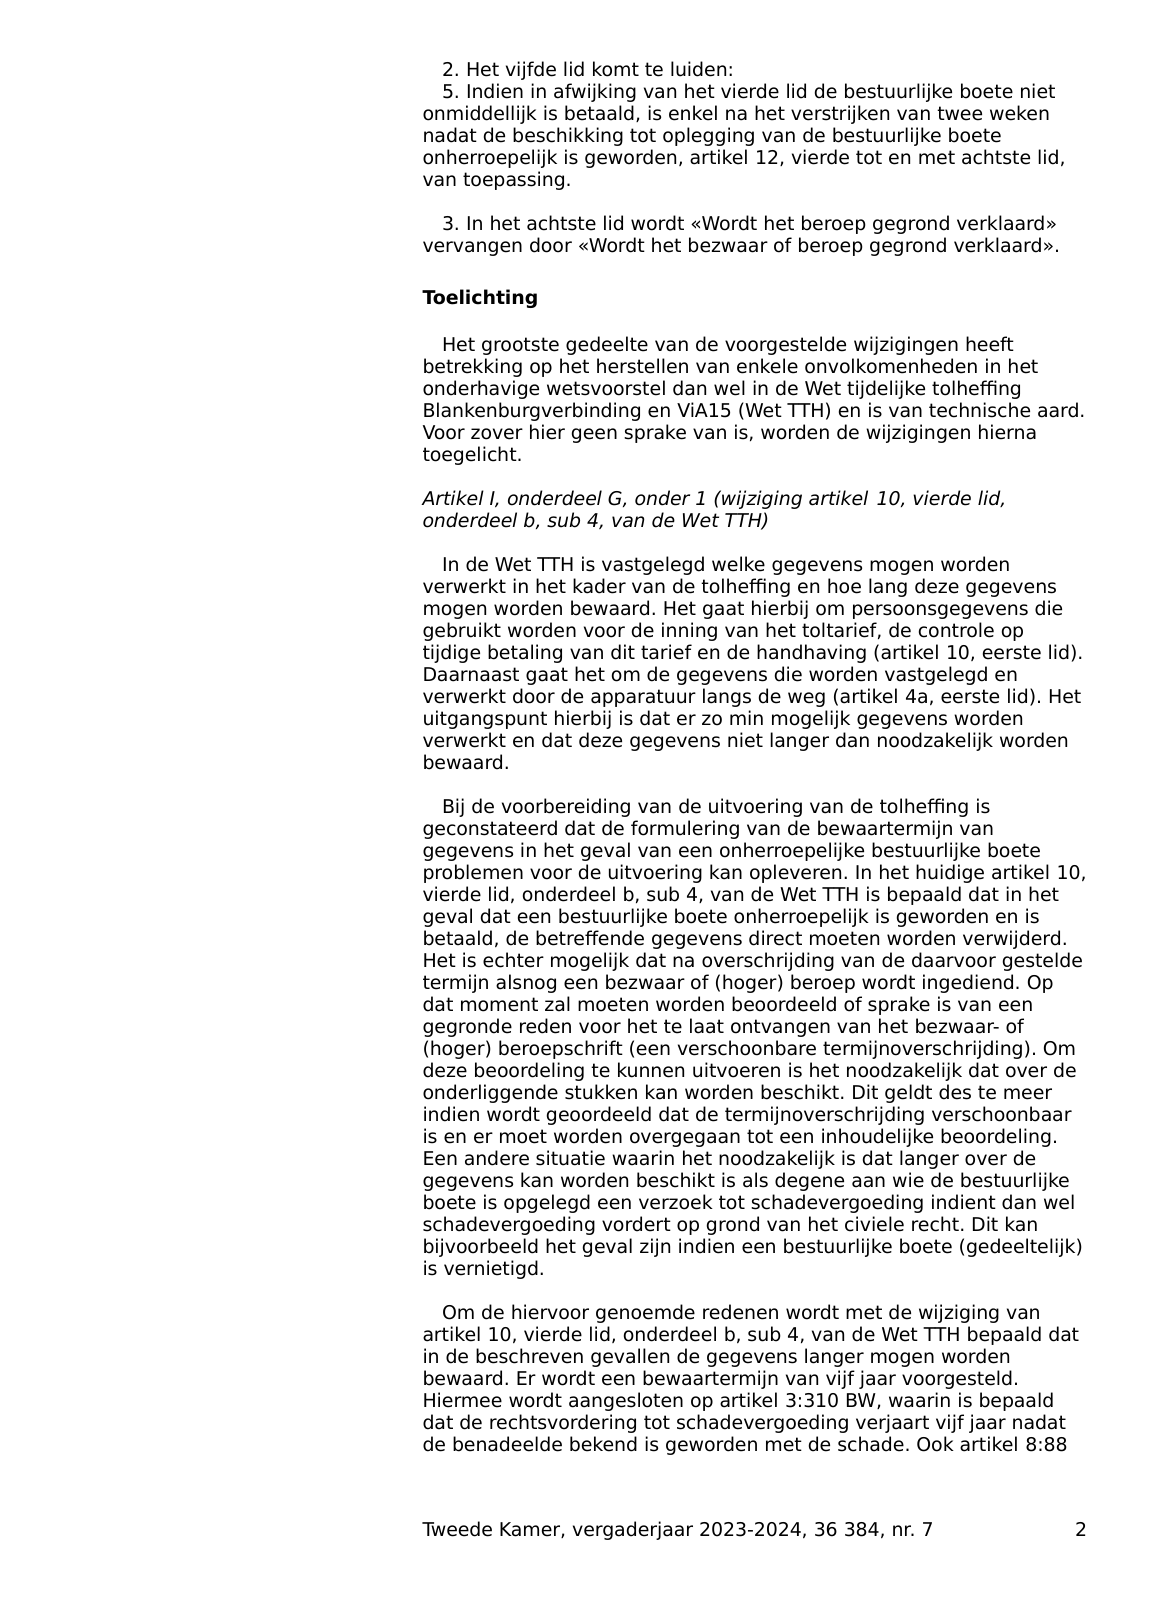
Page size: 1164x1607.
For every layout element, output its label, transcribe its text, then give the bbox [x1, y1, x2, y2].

text In de Wet TTH is vastgelegd welke gegevens mogen worden verwerkt in het kader van de tolheffing en hoe lang deze gegevens mogen worden bewaard. Het gaat hierbij om persoonsgegevens die gebruikt worden voor de inning van het toltarief, de controle op tijdige betaling van dit tarief en de handhaving (artikel 10, eerste lid). Daarnaast gaat het om de gegevens die worden vastgelegd en verwerkt door de apparatuur langs de weg (artikel 4a, eerste lid). Het uitgangspunt hierbij is dat er zo min mogelijk gegevens worden verwerkt en dat deze gegevens niet langer dan noodzakelijk worden bewaard. [422, 554, 1087, 774]
text 5. Indien in afwijking van het vierde lid de bestuurlijke boete niet onmiddellijk is betaald, is enkel na het verstrijken van twee weken nadat de beschikking tot oplegging van de bestuurlijke boete onherroepelijk is geworden, artikel 12, vierde tot en met achtste lid, van toepassing. [422, 81, 1087, 191]
subtitle Artikel I, onderdeel G, onder 1 (wijziging artikel 10, vierde lid, onderdeel b, sub 4, van de Wet TTH) [422, 488, 1087, 532]
text 3. In het achtste lid wordt «Wordt het beroep gegrond verklaard» vervangen door «Wordt het bezwaar of beroep gegrond verklaard». [422, 213, 1087, 257]
text Om de hiervoor genoemde redenen wordt met de wijziging van artikel 10, vierde lid, onderdeel b, sub 4, van de Wet TTH bepaald dat in de beschreven gevallen de gegevens langer mogen worden bewaard. Er wordt een bewaartermijn van vijf jaar voorgesteld. Hiermee wordt aangesloten op artikel 3:310 BW, waarin is bepaald dat de rechtsvordering tot schadevergoeding verjaart vijf jaar nadat de benadeelde bekend is geworden met de schade. Ook artikel 8:88 [422, 1302, 1087, 1456]
text Het grootste gedeelte van de voorgestelde wijzigingen heeft betrekking op het herstellen van enkele onvolkomenheden in het onderhavige wetsvoorstel dan wel in de Wet tijdelijke tolheffing Blankenburgverbinding en ViA15 (Wet TTH) en is van technische aard. Voor zover hier geen sprake van is, worden de wijzigingen hierna toegelicht. [422, 334, 1087, 466]
text 2. Het vijfde lid komt te luiden: [422, 59, 1087, 81]
text Bij de voorbereiding van de uitvoering van de tolheffing is geconstateerd dat de formulering van de bewaartermijn van gegevens in het geval van een onherroepelijke bestuurlijke boete problemen voor de uitvoering kan opleveren. In het huidige artikel 10, vierde lid, onderdeel b, sub 4, van de Wet TTH is bepaald dat in het geval dat een bestuurlijke boete onherroepelijk is geworden en is betaald, de betreffende gegevens direct moeten worden verwijderd. Het is echter mogelijk dat na overschrijding van de daarvoor gestelde termijn alsnog een bezwaar of (hoger) beroep wordt ingediend. Op dat moment zal moeten worden beoordeeld of sprake is van een gegronde reden voor het te laat ontvangen van het bezwaar- of (hoger) beroepschrift (een verschoonbare termijnoverschrijding). Om deze beoordeling te kunnen uitvoeren is het noodzakelijk dat over de onderliggende stukken kan worden beschikt. Dit geldt des te meer indien wordt geoordeeld dat de termijnoverschrijding verschoonbaar is en er moet worden overgegaan tot een inhoudelijke beoordeling. Een andere situatie waarin het noodzakelijk is dat langer over de gegevens kan worden beschikt is als degene aan wie de bestuurlijke boete is opgelegd een verzoek tot schadevergoeding indient dan wel schadevergoeding vordert op grond van het civiele recht. Dit kan bijvoorbeeld het geval zijn indien een bestuurlijke boete (gedeeltelijk) is vernietigd. [422, 796, 1087, 1280]
subtitle Toelichting [422, 287, 1087, 309]
